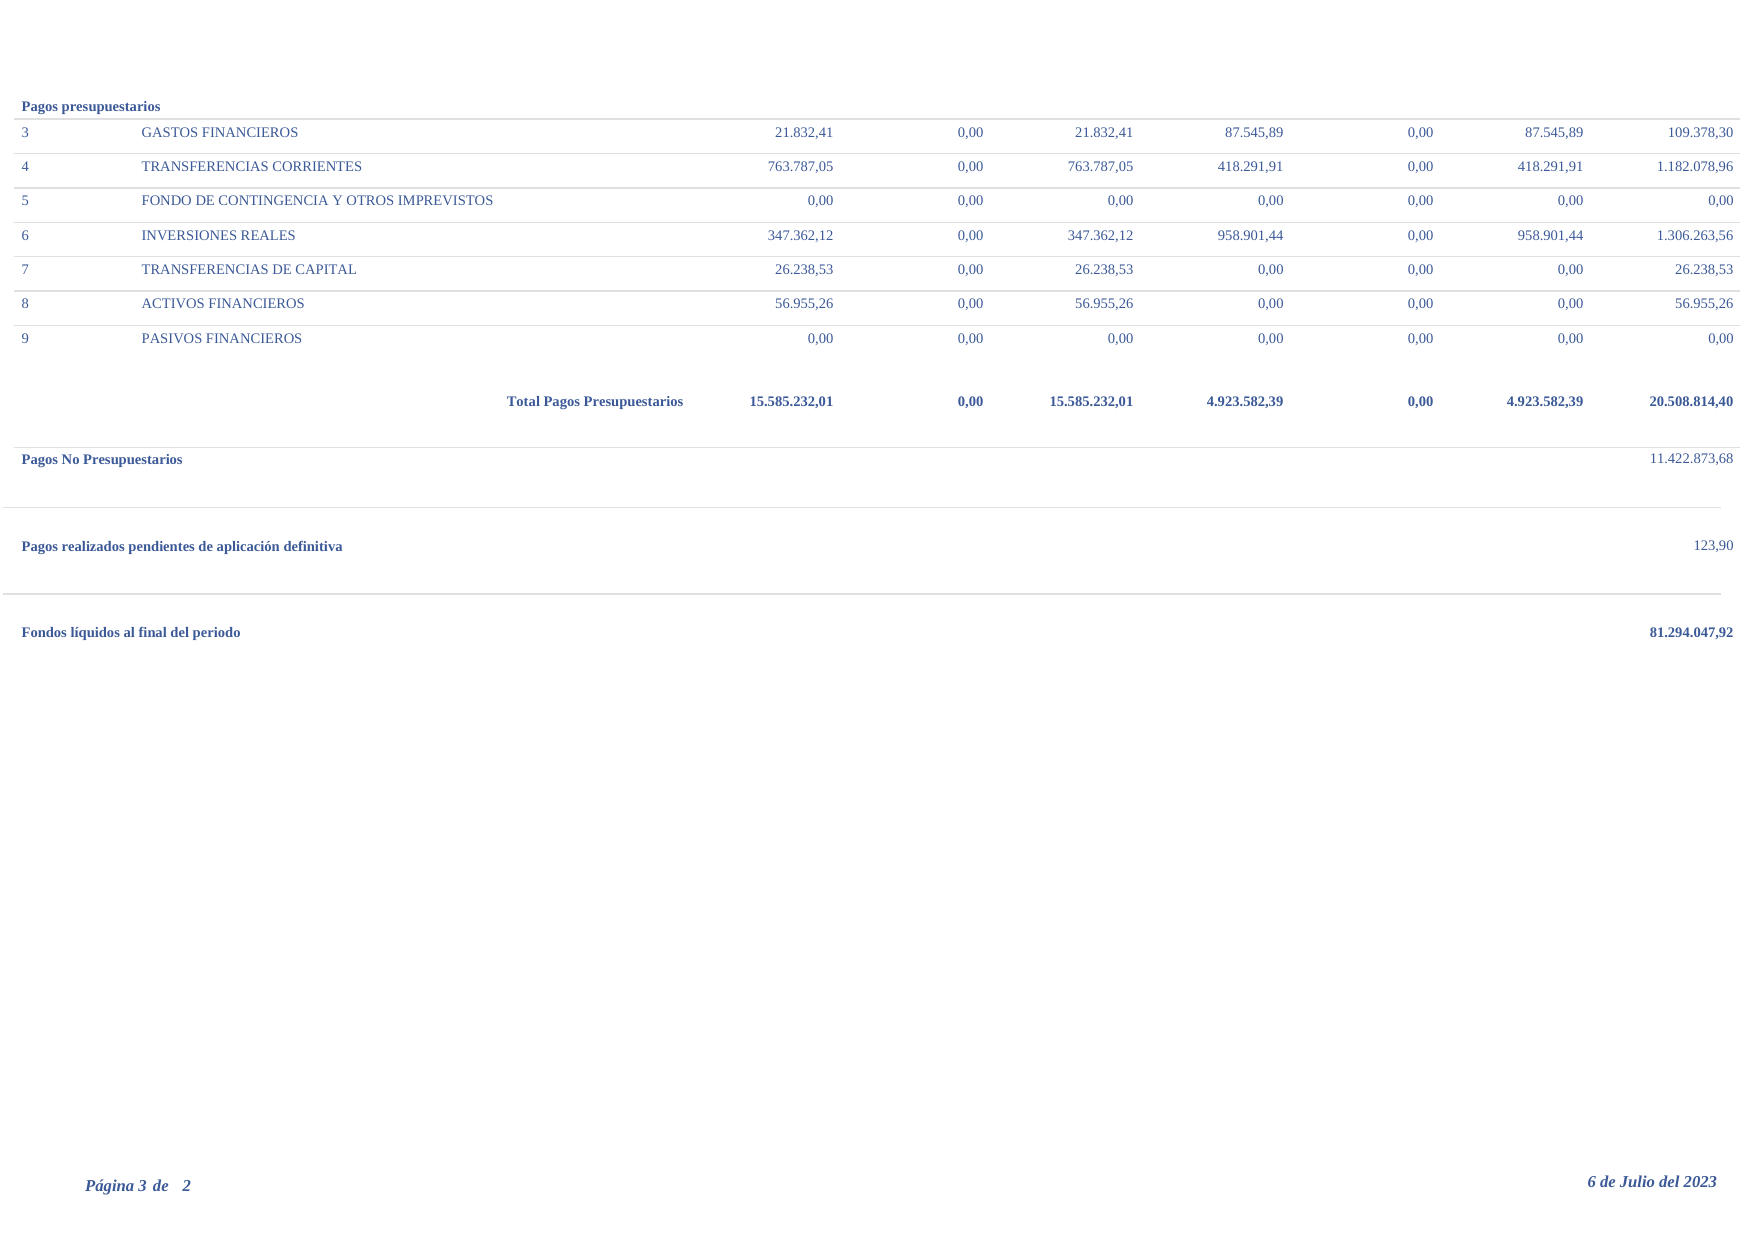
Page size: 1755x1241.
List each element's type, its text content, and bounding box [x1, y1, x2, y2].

table_cell 56.955,26 [1616, 292, 1740, 324]
table_cell 1.306.263,56 [1616, 223, 1740, 256]
table_header 87.545,89 [1470, 120, 1616, 153]
table_cell 958.901,44 [1470, 223, 1616, 256]
table_header 109.378,30 [1616, 120, 1740, 153]
table_cell 26.238,53 [1616, 257, 1740, 290]
table_header 3 [14, 120, 85, 153]
table_cell 0,00 [1470, 292, 1616, 324]
table_header 21.832,41 [716, 120, 896, 153]
table_cell 347.362,12 [716, 223, 896, 256]
table_cell Total Pagos Presupuestarios [500, 370, 716, 447]
table_cell 20.508.814,40 [1616, 370, 1740, 447]
table_header 21.832,41 [1016, 120, 1170, 153]
table_cell 0,00 [896, 292, 1016, 324]
table_cell [500, 257, 716, 290]
text Fondos líquidos al final del periodo 81.294.047,92 [21, 624, 1752, 641]
table_cell 8 [14, 292, 85, 324]
table_cell 15.585.232,01 [716, 370, 896, 447]
text Pagos realizados pendientes de aplicación definitiva 123,90 [21, 537, 1752, 554]
table_cell 0,00 [1346, 292, 1470, 324]
table_header [500, 120, 716, 153]
table_cell TRANSFERENCIAS CORRIENTES [85, 154, 500, 187]
table_cell 4.923.582,39 [1470, 370, 1616, 447]
table_cell 5 [14, 189, 85, 221]
table_cell 7 [14, 257, 85, 290]
table_cell ACTIVOS FINANCIEROS [85, 292, 500, 324]
table_cell [500, 154, 716, 187]
table_cell 0,00 [1470, 326, 1616, 370]
table_cell 0,00 [1346, 326, 1470, 370]
table_cell 958.901,44 [1170, 223, 1346, 256]
table_cell 418.291,91 [1170, 154, 1346, 187]
table_cell 0,00 [896, 223, 1016, 256]
table_cell 4 [14, 154, 85, 187]
table_cell [500, 326, 716, 370]
table_header 87.545,89 [1170, 120, 1346, 153]
table_cell 0,00 [896, 257, 1016, 290]
table_cell 0,00 [1346, 370, 1470, 447]
table_cell [500, 292, 716, 324]
table_cell 763.787,05 [1016, 154, 1170, 187]
table_cell TRANSFERENCIAS DE CAPITAL [85, 257, 500, 290]
table_cell 763.787,05 [716, 154, 896, 187]
table_cell FONDO DE CONTINGENCIA Y OTROS IMPREVISTOS [85, 189, 500, 221]
table_cell 0,00 [1470, 189, 1616, 221]
table_cell 0,00 [896, 189, 1016, 221]
table_cell 56.955,26 [1016, 292, 1170, 324]
table_cell 0,00 [896, 154, 1016, 187]
table_cell 0,00 [1616, 326, 1740, 370]
table_cell 0,00 [1346, 189, 1470, 221]
table_cell INVERSIONES REALES [85, 223, 500, 256]
table_cell 26.238,53 [716, 257, 896, 290]
table_header 0,00 [896, 120, 1016, 153]
table_cell [500, 223, 716, 256]
table_cell 0,00 [1346, 223, 1470, 256]
table_cell 0,00 [1346, 257, 1470, 290]
table_cell 4.923.582,39 [1170, 370, 1346, 447]
table_cell 6 [14, 223, 85, 256]
text Pagos presupuestarios [21, 98, 1752, 115]
table_cell 0,00 [1170, 326, 1346, 370]
table_cell 0,00 [896, 326, 1016, 370]
table_cell 0,00 [1170, 292, 1346, 324]
table_cell 0,00 [1170, 257, 1346, 290]
table_cell [14, 370, 85, 447]
table_cell 0,00 [1616, 189, 1740, 221]
table_cell 418.291,91 [1470, 154, 1616, 187]
table_cell [85, 370, 500, 447]
table_cell 0,00 [896, 370, 1016, 447]
table_cell 1.182.078,96 [1616, 154, 1740, 187]
table_cell PASIVOS FINANCIEROS [85, 326, 500, 370]
table_cell 347.362,12 [1016, 223, 1170, 256]
table_cell 0,00 [1016, 326, 1170, 370]
table_header 0,00 [1346, 120, 1470, 153]
table_cell 0,00 [1016, 189, 1170, 221]
table_cell 0,00 [1470, 257, 1616, 290]
table_cell 0,00 [716, 189, 896, 221]
table_cell 9 [14, 326, 85, 370]
table_cell 0,00 [1346, 154, 1470, 187]
table_cell [500, 189, 716, 221]
table_cell 0,00 [1170, 189, 1346, 221]
table_cell 56.955,26 [716, 292, 896, 324]
table_cell 15.585.232,01 [1016, 370, 1170, 447]
table_cell 0,00 [716, 326, 896, 370]
text Pagos No Presupuestarios 11.422.873,68 [21, 450, 1752, 468]
table_cell 26.238,53 [1016, 257, 1170, 290]
table_header GASTOS FINANCIEROS [85, 120, 500, 153]
